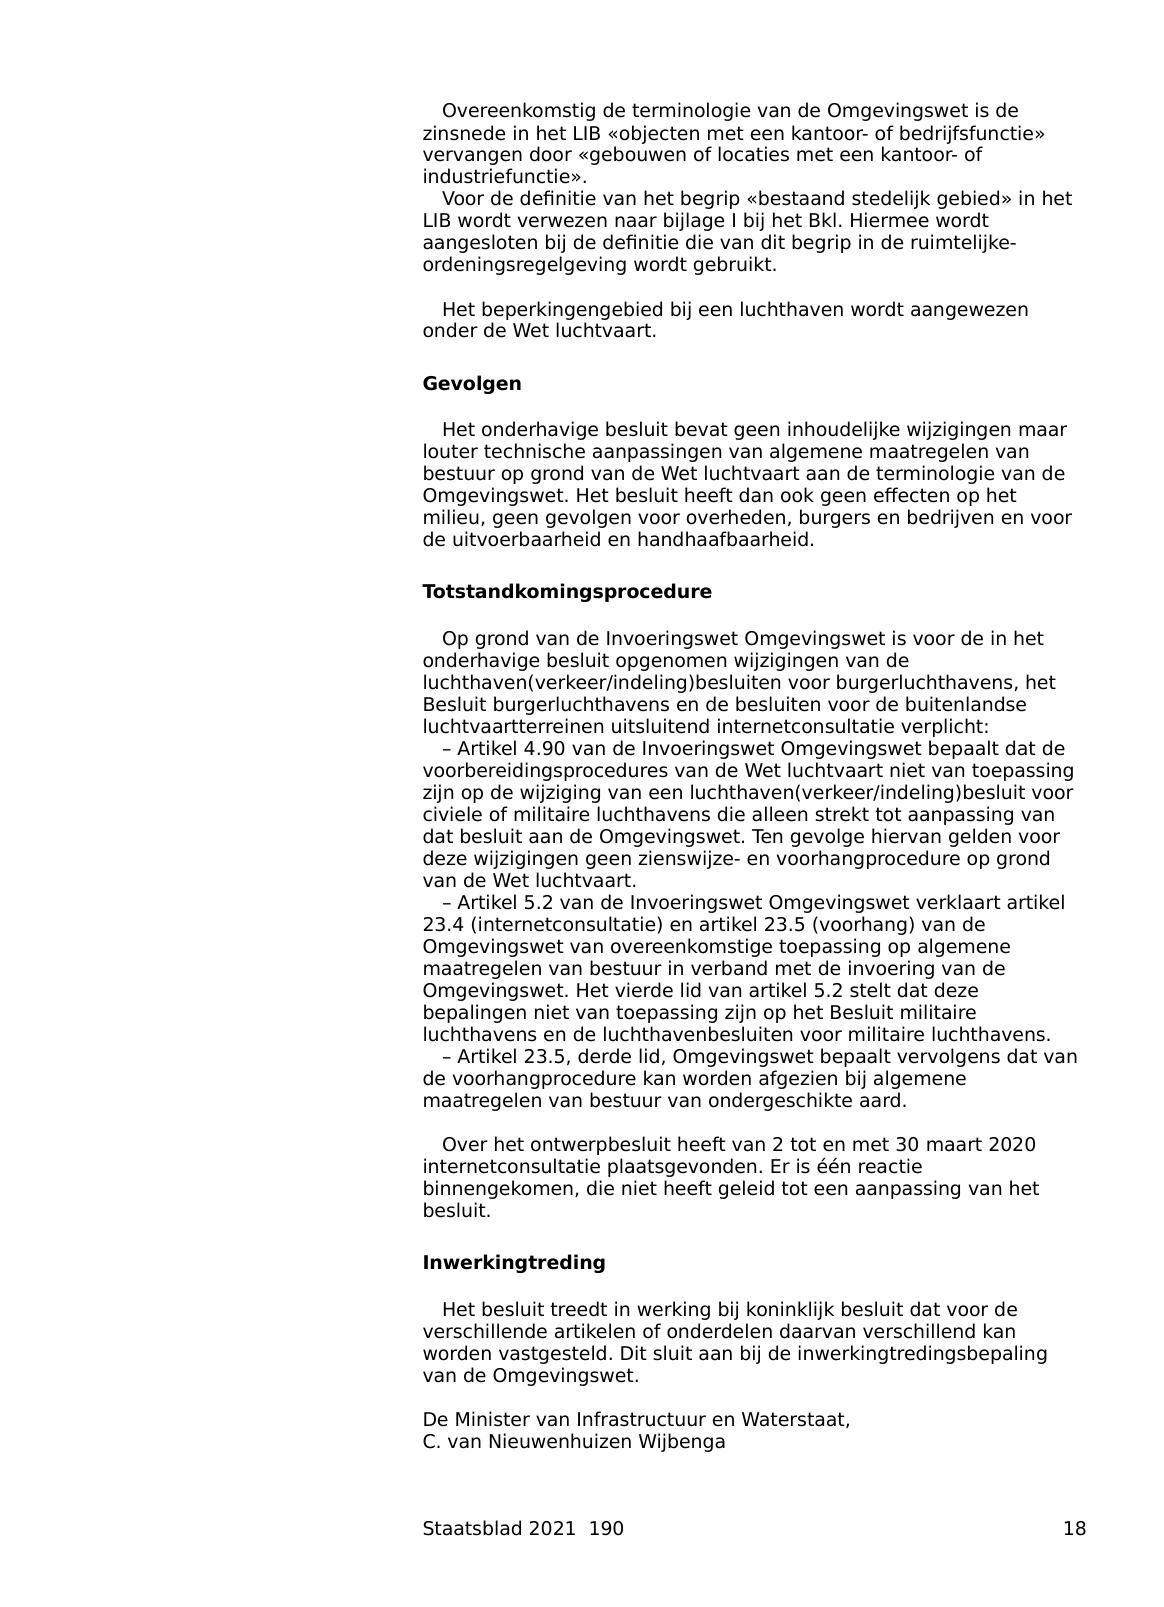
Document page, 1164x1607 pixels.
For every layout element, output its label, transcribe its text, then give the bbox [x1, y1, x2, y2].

text Over het ontwerpbesluit heeft van 2 tot en met 30 maart 2020 internetconsultatie plaatsgevonden. Er is één reactie binnengekomen, die niet heeft geleid tot een aanpassing van het besluit. [422, 1134, 1087, 1222]
subtitle Totstandkomingsprocedure [422, 581, 1087, 603]
text – Artikel 5.2 van de Invoeringswet Omgevingswet verklaart artikel 23.4 (internetconsultatie) en artikel 23.5 (voorhang) van de Omgevingswet van overeenkomstige toepassing op algemene maatregelen van bestuur in verband met de invoering van de Omgevingswet. Het vierde lid van artikel 5.2 stelt dat deze bepalingen niet van toepassing zijn op het Besluit militaire luchthavens en de luchthavenbesluiten voor militaire luchthavens. [422, 892, 1087, 1046]
text Voor de definitie van het begrip «bestaand stedelijk gebied» in het LIB wordt verwezen naar bijlage I bij het Bkl. Hiermee wordt aangesloten bij de definitie die van dit begrip in de ruimtelijke- ordeningsregelgeving wordt gebruikt. [422, 188, 1087, 276]
text Op grond van de Invoeringswet Omgevingswet is voor de in het onderhavige besluit opgenomen wijzigingen van de luchthaven(verkeer/indeling)besluiten voor burgerluchthavens, het Besluit burgerluchthavens en de besluiten voor de buitenlandse luchtvaartterreinen uitsluitend internetconsultatie verplicht: [422, 628, 1087, 738]
text – Artikel 4.90 van de Invoeringswet Omgevingswet bepaalt dat de voorbereidingsprocedures van de Wet luchtvaart niet van toepassing zijn op de wijziging van een luchthaven(verkeer/indeling)besluit voor civiele of militaire luchthavens die alleen strekt tot aanpassing van dat besluit aan de Omgevingswet. Ten gevolge hiervan gelden voor deze wijzigingen geen zienswijze- en voorhangprocedure op grond van de Wet luchtvaart. [422, 738, 1087, 892]
text Het onderhavige besluit bevat geen inhoudelijke wijzigingen maar louter technische aanpassingen van algemene maatregelen van bestuur op grond van de Wet luchtvaart aan de terminologie van de Omgevingswet. Het besluit heeft dan ook geen effecten op het milieu, geen gevolgen voor overheden, burgers en bedrijven en voor de uitvoerbaarheid en handhaafbaarheid. [422, 419, 1087, 551]
text De Minister van Infrastructuur en Waterstaat, C. van Nieuwenhuizen Wijbenga [422, 1409, 1087, 1453]
text – Artikel 23.5, derde lid, Omgevingswet bepaalt vervolgens dat van de voorhangprocedure kan worden afgezien bij algemene maatregelen van bestuur van ondergeschikte aard. [422, 1046, 1087, 1112]
text Overeenkomstig de terminologie van de Omgevingswet is de zinsnede in het LIB «objecten met een kantoor- of bedrijfsfunctie» vervangen door «gebouwen of locaties met een kantoor- of industriefunctie». [422, 100, 1087, 188]
text Het besluit treedt in werking bij koninklijk besluit dat voor de verschillende artikelen of onderdelen daarvan verschillend kan worden vastgesteld. Dit sluit aan bij de inwerkingtredingsbepaling van de Omgevingswet. [422, 1299, 1087, 1387]
text Het beperkingengebied bij een luchthaven wordt aangewezen onder de Wet luchtvaart. [422, 298, 1087, 342]
subtitle Gevolgen [422, 372, 1087, 394]
subtitle Inwerkingtreding [422, 1252, 1087, 1274]
